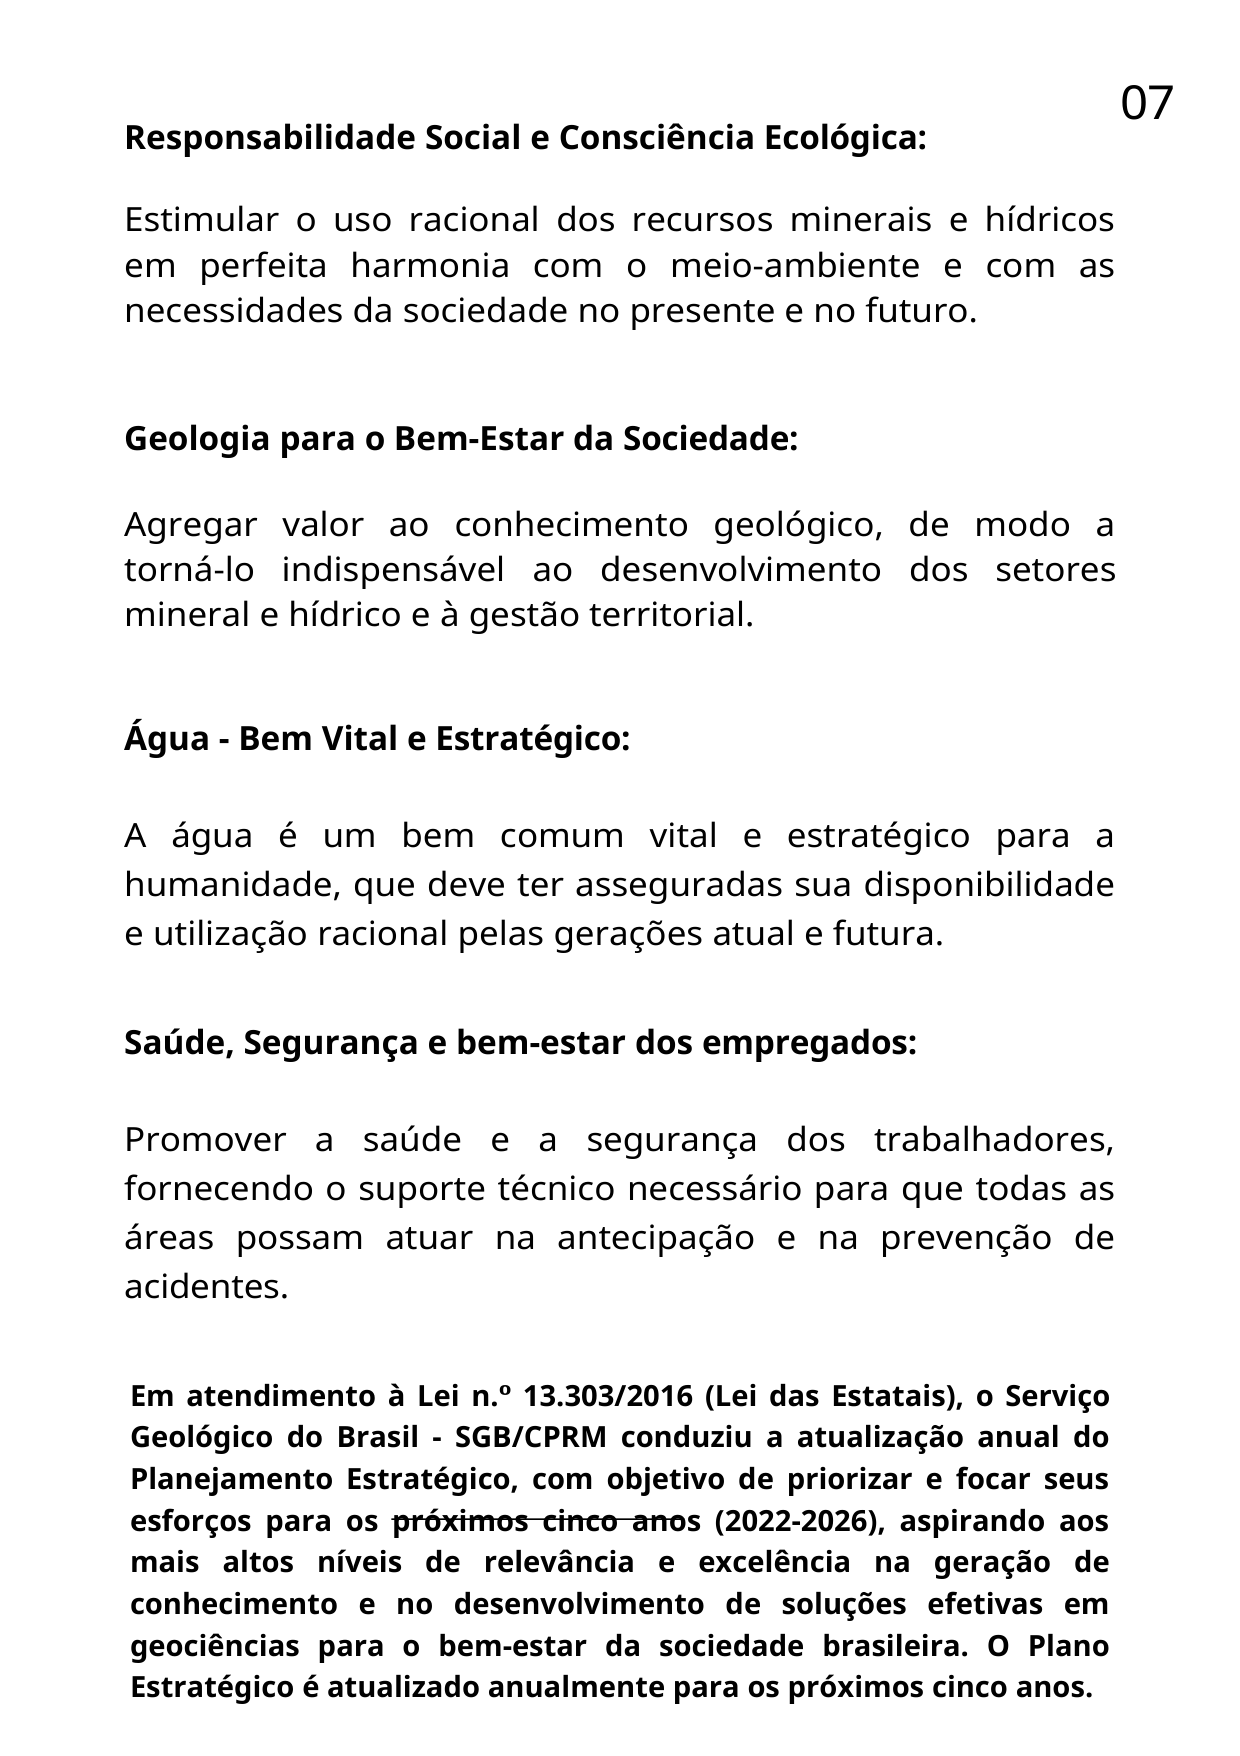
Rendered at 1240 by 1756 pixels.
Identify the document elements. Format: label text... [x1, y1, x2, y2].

text Estimular o uso racional dos recursos minerais e hídricos em perfeita harmonia com o meio-ambiente e com as necessidades da sociedade no presente e no futuro. [124, 196, 1116, 332]
subtitle Geologia para o Bem-Estar da Sociedade: [124, 415, 1239, 460]
text Em atendimento à Lei n.º 13.303/2016 (Lei das Estatais), o Serviço Geológico do Brasil - SGB/CPRM conduziu a atualização anual do Planejamento Estratégico, com objetivo de priorizar e focar seus esforços para os próximos cinco anos (2022-2026), aspirando aos mais altos níveis de relevância e excelência na geração de conhecimento e no desenvolvimento de soluções efetivas em geociências para o bem-estar da sociedade brasileira. O Plano Estratégico é atualizado anualmente para os próximos cinco anos. [130, 1375, 1111, 1706]
text Promover a saúde e a segurança dos trabalhadores, fornecendo o suporte técnico necessário para que todas as áreas possam atuar na antecipação e na prevenção de acidentes. [124, 1116, 1116, 1308]
subtitle Responsabilidade Social e Consciência Ecológica: [124, 123, 1239, 156]
subtitle Água - Bem Vital e Estratégico: [124, 714, 1239, 760]
subtitle Saúde, Segurança e bem-estar dos empregados: [124, 1019, 1239, 1064]
text Agregar valor ao conhecimento geológico, de modo a torná-lo indispensável ao desenvolvimento dos setores mineral e hídrico e à gestão territorial. [124, 500, 1116, 637]
text A água é um bem comum vital e estratégico para a humanidade, que deve ter asseguradas sua disponibilidade e utilização racional pelas gerações atual e futura. [124, 811, 1116, 955]
